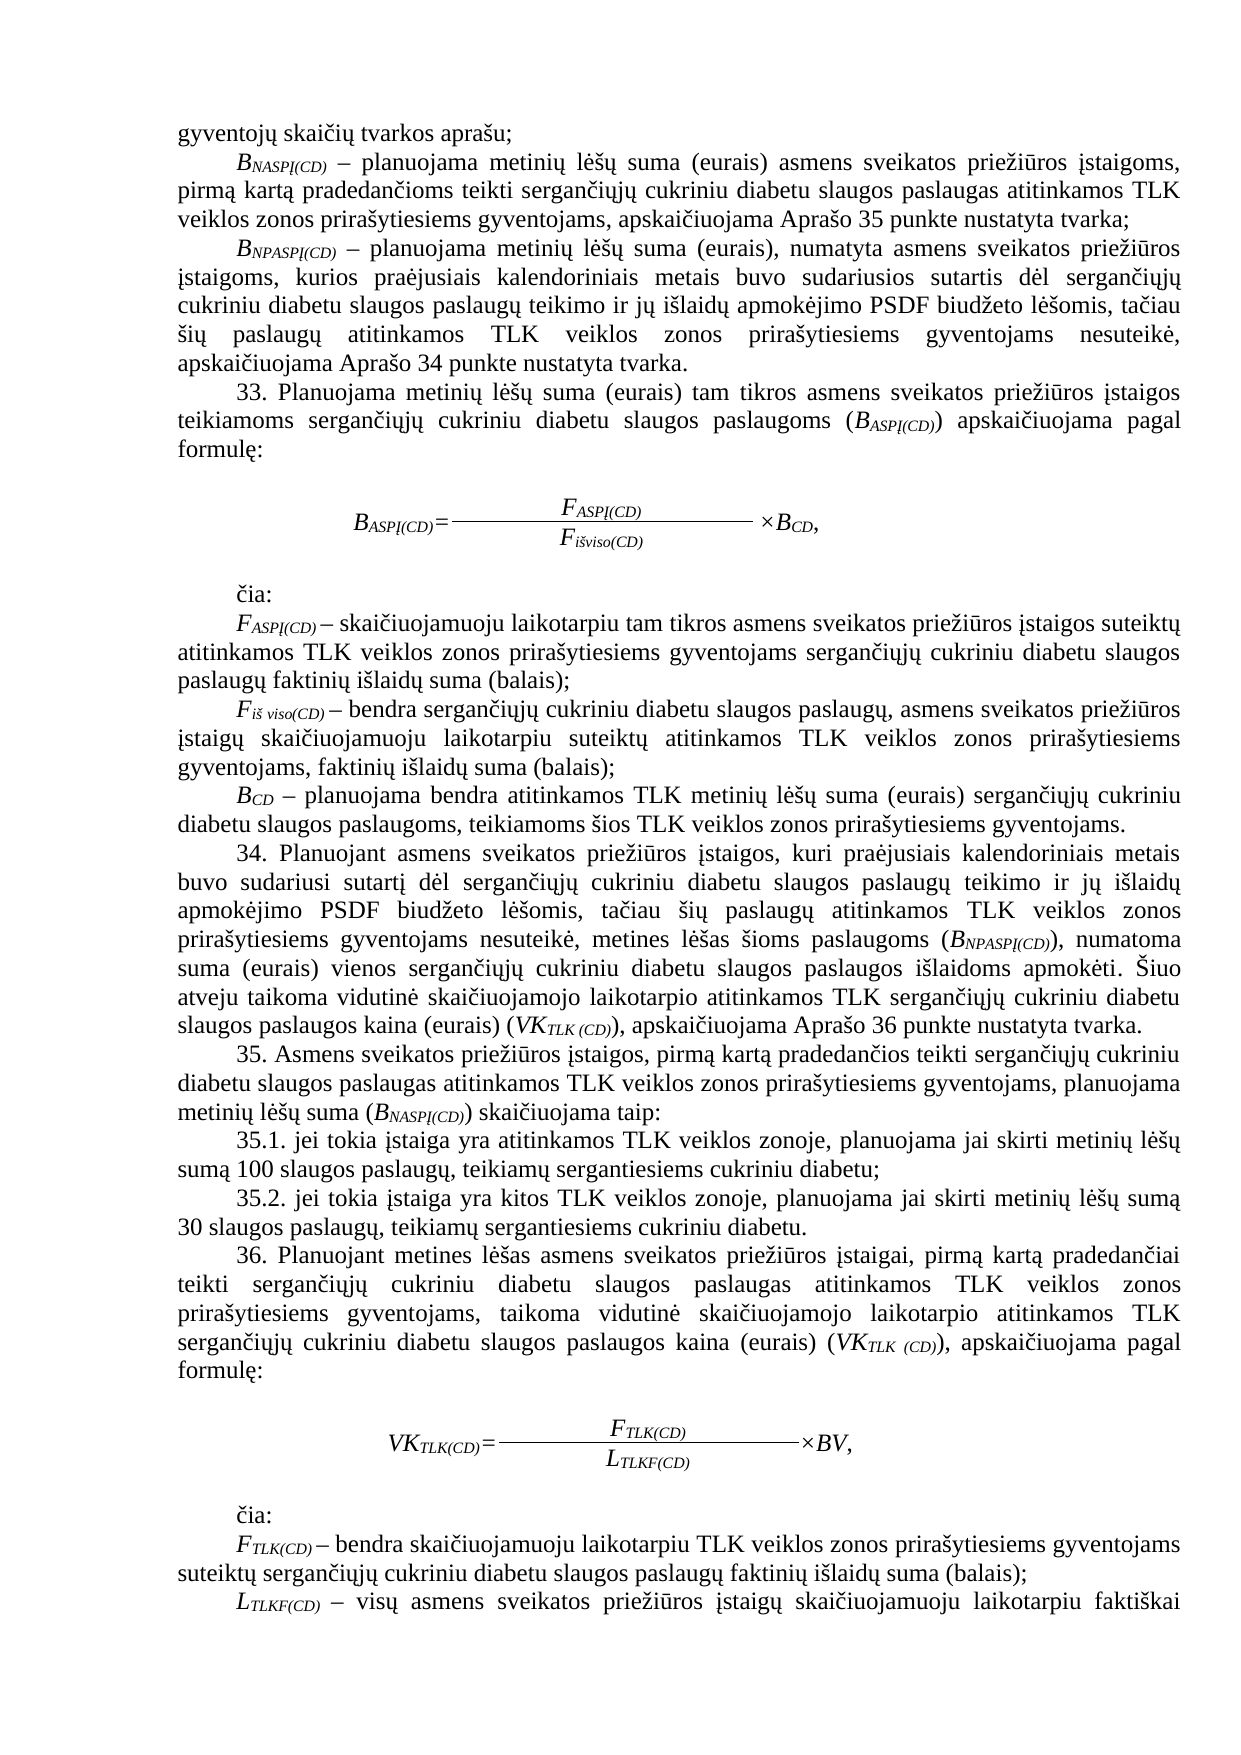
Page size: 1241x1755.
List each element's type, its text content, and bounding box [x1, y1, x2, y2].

text 36. Planuojant metines lėšas asmens sveikatos priežiūros įstaigai, pirmą kartą pradedančiai teikti sergančiųjų cukriniu diabetu slaugos paslaugas atitinkamos TLK veiklos zonos prirašytiesiems gyventojams, taikoma vidutinė skaičiuojamojo laikotarpio atitinkamos TLK sergančiųjų cukriniu diabetu slaugos paslaugos kaina (eurais) (VKTLK (CD)), apskaičiuojama pagal formulę: [177, 1240, 1181, 1384]
table_header VKTLK(CD)= [177, 1413, 499, 1471]
table_cell LTLKF(CD) [499, 1443, 799, 1471]
table_header ×BCD, [753, 492, 1122, 550]
text 35.2. jei tokia įstaiga yra kitos TLK veiklos zonoje, planuojama jai skirti metinių lėšų sumą 30 slaugos paslaugų, teikiamų sergantiesiems cukriniu diabetu. [177, 1183, 1181, 1240]
text BNPASPĮ(CD) – planuojama metinių lėšų suma (eurais), numatyta asmens sveikatos priežiūros įstaigoms, kurios praėjusiais kalendoriniais metais buvo sudariusios sutartis dėl sergančiųjų cukriniu diabetu slaugos paslaugų teikimo ir jų išlaidų apmokėjimo PSDF biudžeto lėšomis, tačiau šių paslaugų atitinkamos TLK veiklos zonos prirašytiesiems gyventojams nesuteikė, apskaičiuojama Aprašo 34 punkte nustatyta tvarka. [177, 233, 1181, 377]
table_cell Fišviso(CD) [452, 522, 752, 550]
table_header FTLK(CD) [499, 1413, 799, 1442]
table_header ×BV, [799, 1413, 1122, 1471]
text Fiš viso(CD) – bendra sergančiųjų cukriniu diabetu slaugos paslaugų, asmens sveikatos priežiūros įstaigų skaičiuojamuoju laikotarpiu suteiktų atitinkamos TLK veiklos zonos prirašytiesiems gyventojams, faktinių išlaidų suma (balais); [177, 694, 1181, 780]
text gyventojų skaičių tvarkos aprašu; [177, 118, 1181, 147]
text čia: [177, 579, 1181, 608]
text 34. Planuojant asmens sveikatos priežiūros įstaigos, kuri praėjusiais kalendoriniais metais buvo sudariusi sutartį dėl sergančiųjų cukriniu diabetu slaugos paslaugų teikimo ir jų išlaidų apmokėjimo PSDF biudžeto lėšomis, tačiau šių paslaugų atitinkamos TLK veiklos zonos prirašytiesiems gyventojams nesuteikė, metines lėšas šioms paslaugoms (BNPASPĮ(CD)), numatoma suma (eurais) vienos sergančiųjų cukriniu diabetu slaugos paslaugos išlaidoms apmokėti. Šiuo atveju taikoma vidutinė skaičiuojamojo laikotarpio atitinkamos TLK sergančiųjų cukriniu diabetu slaugos paslaugos kaina (eurais) (VKTLK (CD)), apskaičiuojama Aprašo 36 punkte nustatyta tvarka. [177, 838, 1181, 1039]
text BNASPĮ(CD) – planuojama metinių lėšų suma (eurais) asmens sveikatos priežiūros įstaigoms, pirmą kartą pradedančioms teikti sergančiųjų cukriniu diabetu slaugos paslaugas atitinkamos TLK veiklos zonos prirašytiesiems gyventojams, apskaičiuojama Aprašo 35 punkte nustatyta tvarka; [177, 147, 1181, 233]
text BCD – planuojama bendra atitinkamos TLK metinių lėšų suma (eurais) sergančiųjų cukriniu diabetu slaugos paslaugoms, teikiamoms šios TLK veiklos zonos prirašytiesiems gyventojams. [177, 780, 1181, 838]
text 33. Planuojama metinių lėšų suma (eurais) tam tikros asmens sveikatos priežiūros įstaigos teikiamoms sergančiųjų cukriniu diabetu slaugos paslaugoms (BASPĮ(CD)) apskaičiuojama pagal formulę: [177, 377, 1181, 463]
text FASPĮ(CD) – skaičiuojamuoju laikotarpiu tam tikros asmens sveikatos priežiūros įstaigos suteiktų atitinkamos TLK veiklos zonos prirašytiesiems gyventojams sergančiųjų cukriniu diabetu slaugos paslaugų faktinių išlaidų suma (balais); [177, 608, 1181, 694]
text čia: [177, 1500, 1181, 1529]
text LTLKF(CD) – visų asmens sveikatos priežiūros įstaigų skaičiuojamuoju laikotarpiu faktiškai [177, 1586, 1181, 1615]
text 35. Asmens sveikatos priežiūros įstaigos, pirmą kartą pradedančios teikti sergančiųjų cukriniu diabetu slaugos paslaugas atitinkamos TLK veiklos zonos prirašytiesiems gyventojams, planuojama metinių lėšų suma (BNASPĮ(CD)) skaičiuojama taip: [177, 1039, 1181, 1125]
text FTLK(CD) – bendra skaičiuojamuoju laikotarpiu TLK veiklos zonos prirašytiesiems gyventojams suteiktų sergančiųjų cukriniu diabetu slaugos paslaugų faktinių išlaidų suma (balais); [177, 1529, 1181, 1586]
table_header BASPĮ(CD)= [177, 492, 452, 550]
table_header FASPĮ(CD) [452, 492, 752, 521]
text 35.1. jei tokia įstaiga yra atitinkamos TLK veiklos zonoje, planuojama jai skirti metinių lėšų sumą 100 slaugos paslaugų, teikiamų sergantiesiems cukriniu diabetu; [177, 1125, 1181, 1183]
